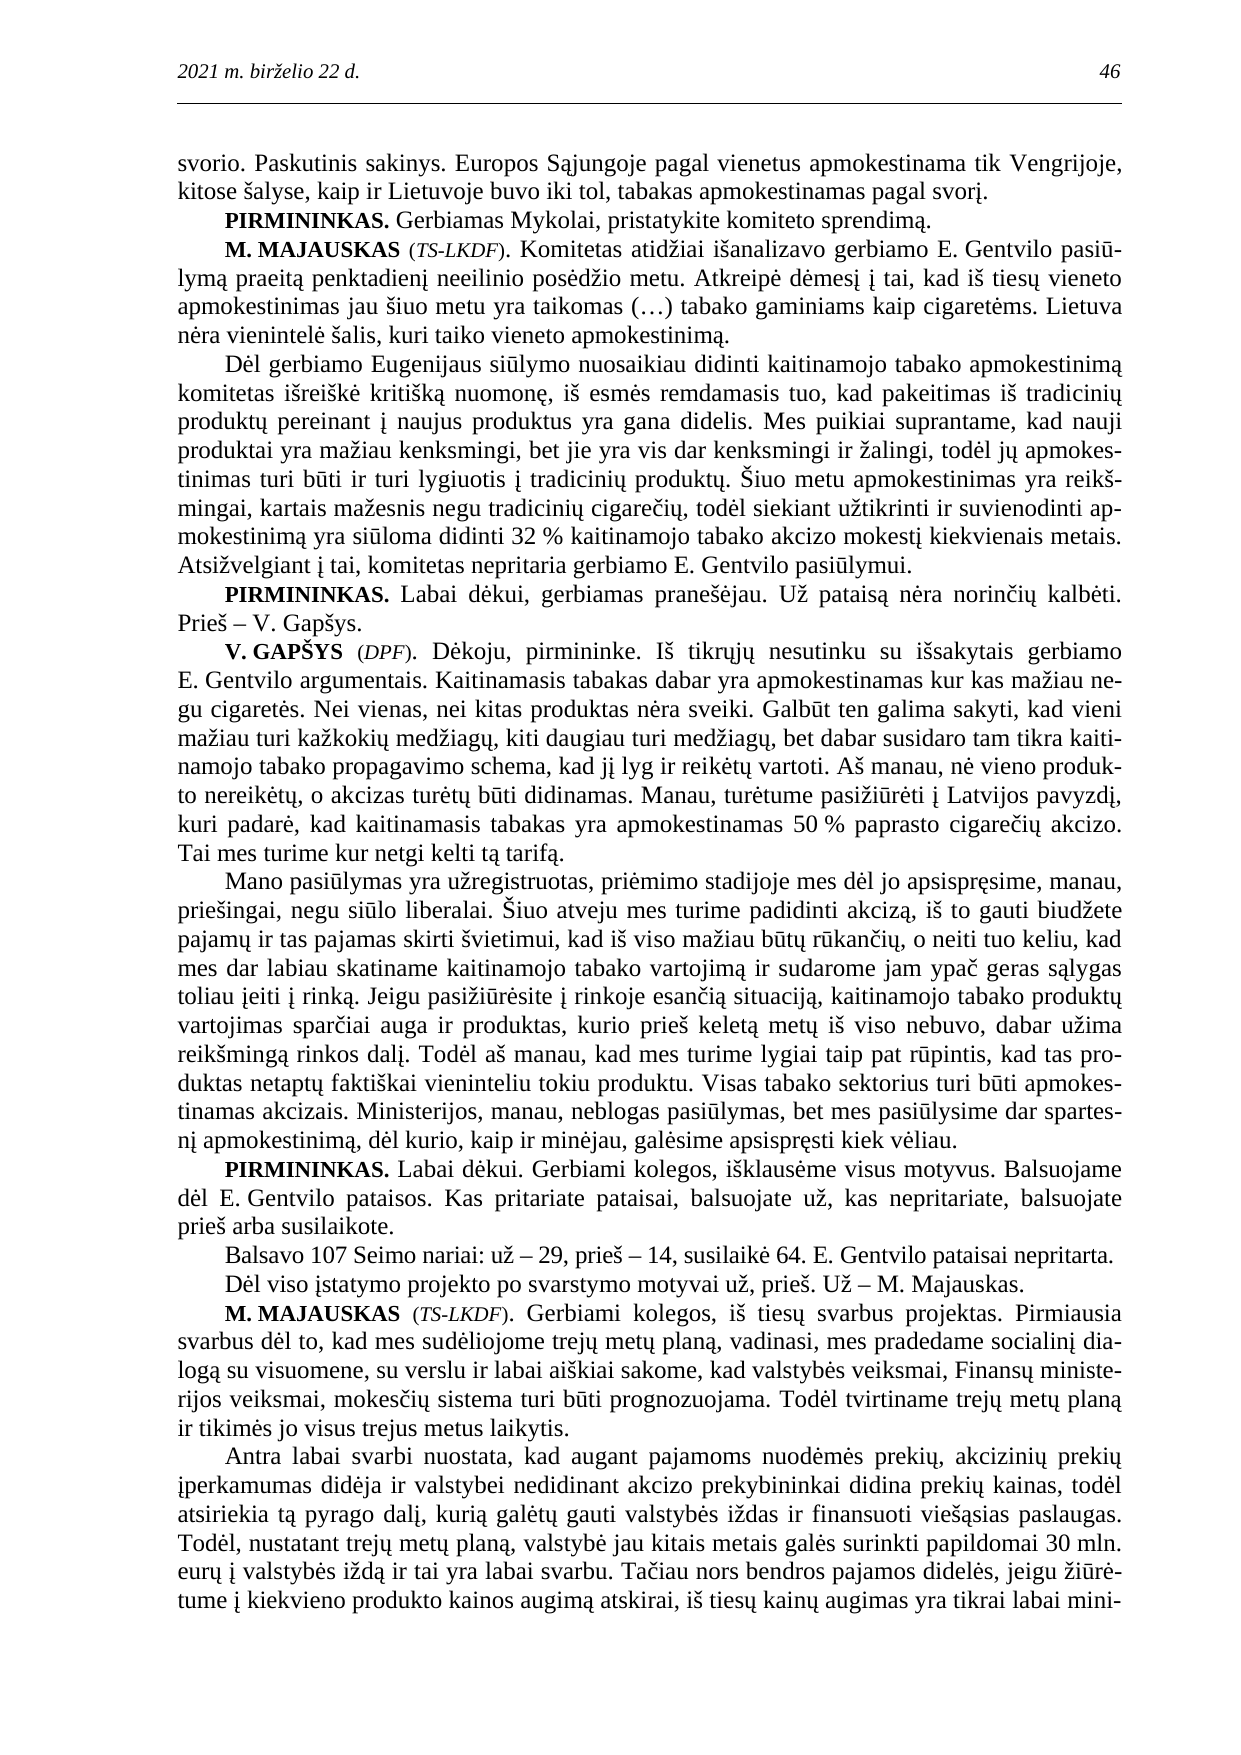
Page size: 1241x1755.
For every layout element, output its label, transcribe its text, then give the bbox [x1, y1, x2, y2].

text Ma­no pa­siū­ly­mas yra už­re­gist­ruo­tas, pri­ėmi­mo sta­di­jo­je mes dėl jo ap­si­sprę­si­me, ma­nau, prie­šin­gai, ne­gu siū­lo li­be­ra­lai. Šiuo at­ve­ju mes tu­ri­me pa­di­din­ti ak­ci­zą, iš to gau­ti biu­dže­te pa­ja­mų ir tas pa­ja­mas skir­ti švie­ti­mui, kad iš vi­so ma­žiau bū­tų rū­kan­čių, o nei­ti tuo ke­liu, kad mes dar la­biau ska­ti­na­me kai­ti­na­mo­jo ta­ba­ko var­to­ji­mą ir su­da­ro­me jam ypač ge­ras są­ly­gas to­liau įei­ti į rin­ką. Jei­gu pa­si­žiū­rė­si­te į rin­ko­je esan­čią si­tu­a­ci­ją, kai­ti­na­mo­jo ta­ba­ko pro­duk­tų var­to­ji­mas spar­čiai au­ga ir pro­duk­tas, ku­rio prieš ke­le­tą me­tų iš vi­so ne­bu­vo, da­bar už­ima reikš­min­gą rin­kos da­lį. To­dėl aš ma­nau, kad mes tu­ri­me ly­giai taip pat rū­pin­tis, kad tas pro­duk­tas ne­tap­tų fak­tiš­kai vie­nin­te­liu to­kiu pro­duk­tu. Vi­sas ta­ba­ko sek­to­rius tu­ri bū­ti ap­mo­kes­ti­na­mas ak­ci­zais. Mi­nis­te­ri­jos, ma­nau, ne­blo­gas pa­siū­ly­mas, bet mes pa­siū­ly­si­me dar spar­tes­nį ap­mo­kes­ti­ni­mą, dėl ku­rio, kaip ir mi­nė­jau, ga­lė­si­me ap­si­spręs­ti kiek vė­liau. [177, 866, 1122, 1154]
text svo­rio. Pas­ku­ti­nis sa­ki­nys. Eu­ro­pos Są­jun­go­je pa­gal vie­ne­tus ap­mo­kes­ti­na­ma tik Veng­ri­jo­je, ki­to­se ša­ly­se, kaip ir Lie­tu­vo­je bu­vo iki tol, ta­ba­kas ap­mo­kes­ti­na­mas pa­gal svo­rį. [177, 148, 1122, 205]
text PIRMININKAS. Ger­bia­mas My­ko­lai, pri­sta­ty­ki­te ko­mi­te­to spren­di­mą. [177, 205, 1122, 234]
text PIRMININKAS. La­bai dė­kui, ger­bia­mas pra­ne­šė­jau. Už pa­tai­są nė­ra no­rin­čių kal­bė­ti. Prieš – V. Gap­šys. [177, 579, 1122, 636]
text An­tra la­bai svar­bi nuo­sta­ta, kad au­gant pa­ja­moms nuo­dė­mės pre­kių, ak­ci­zi­nių pre­kių įper­ka­mu­mas di­dė­ja ir vals­ty­bei ne­di­di­nant ak­ci­zo pre­ky­bi­nin­kai di­di­na pre­kių kai­nas, to­dėl at­si­rie­kia tą py­ra­go da­lį, ku­rią ga­lė­tų gau­ti vals­ty­bės iž­das ir fi­nan­suo­ti vie­šą­sias pa­slau­gas. To­dėl, nu­sta­tant tre­jų me­tų pla­ną, vals­ty­bė jau ki­tais me­tais ga­lės su­rink­ti pa­pil­do­mai 30 mln. eu­rų į vals­ty­bės iž­dą ir tai yra la­bai svar­bu. Ta­čiau nors ben­dros pa­ja­mos di­de­lės, jei­gu žiū­rė­tu­me į kiek­vie­no pro­duk­to kai­nos au­gi­mą at­ski­rai, iš tie­sų kai­nų au­gi­mas yra tik­rai la­bai mi­ni­ [177, 1441, 1122, 1614]
text Dėl vi­so įsta­ty­mo pro­jek­to po svars­ty­mo mo­ty­vai už, prieš. Už – M. Ma­jaus­kas. [177, 1269, 1122, 1298]
text M. MAJAUSKAS (TS-LKDF). Ger­bia­mi ko­le­gos, iš tie­sų svar­bus pro­jek­tas. Pir­miau­sia svar­bus dėl to, kad mes su­dė­lio­jo­me tre­jų me­tų pla­ną, va­di­na­si, mes pra­de­da­me so­cia­li­nį dia­lo­gą su vi­suo­me­ne, su ver­slu ir la­bai aiš­kiai sa­ko­me, kad vals­ty­bės veiks­mai, Fi­nan­sų mi­nis­te­ri­jos veiks­mai, mo­kes­čių sis­te­ma tu­ri bū­ti prog­no­zuo­ja­ma. To­dėl tvir­ti­na­me tre­jų me­tų pla­ną ir ti­ki­mės jo vi­sus tre­jus me­tus lai­ky­tis. [177, 1298, 1122, 1441]
text Dėl ger­bia­mo Eu­ge­ni­jaus siū­ly­mo nuo­sai­kiau di­din­ti kai­ti­na­mo­jo ta­ba­ko ap­mo­kes­ti­ni­mą ko­mi­te­tas iš­reiš­kė kri­tiš­ką nuo­mo­nę, iš es­mės rem­da­ma­sis tuo, kad pa­kei­ti­mas iš tra­di­ci­nių pro­duk­tų per­ei­nant į nau­jus pro­duk­tus yra ga­na di­de­lis. Mes pui­kiai su­pran­ta­me, kad nau­ji pro­duk­tai yra ma­žiau kenks­min­gi, bet jie yra vis dar kenks­min­gi ir ža­lin­gi, to­dėl jų ap­mo­kes­ti­ni­mas tu­ri bū­ti ir tu­ri ly­giuo­tis į tra­di­ci­nių pro­duk­tų. Šiuo me­tu ap­mo­kes­ti­ni­mas yra reikš­min­gai, kar­tais ma­žes­nis ne­gu tra­di­ci­nių ci­ga­re­čių, to­dėl sie­kiant už­tik­rin­ti ir su­vie­no­din­ti ap­mo­kes­ti­ni­mą yra siū­lo­ma di­din­ti 32 % kai­ti­na­mo­jo ta­ba­ko ak­ci­zo mo­kes­tį kiek­vie­nais me­tais. At­si­žvel­giant į tai, ko­mi­te­tas ne­pri­ta­ria ger­bia­mo E. Gent­vi­lo pa­siū­ly­mui. [177, 349, 1122, 579]
text Bal­sa­vo 107 Sei­mo na­riai: už – 29, prieš – 14, su­si­lai­kė 64. E. Gent­vi­lo pa­tai­sai ne­pri­tar­ta. [177, 1240, 1122, 1269]
text V. GAPŠYS (DPF). Dė­ko­ju, pir­mi­nin­ke. Iš tik­rų­jų ne­su­tin­ku su iš­sa­ky­tais ger­bia­mo E. Gent­vi­lo ar­gu­men­tais. Kai­ti­na­ma­sis ta­ba­kas da­bar yra ap­mo­kes­ti­na­mas kur kas ma­žiau ne­gu ci­ga­re­tės. Nei vie­nas, nei ki­tas pro­duk­tas nė­ra svei­ki. Gal­būt ten ga­li­ma sa­ky­ti, kad vie­ni ma­žiau tu­ri kaž­ko­kių me­džia­gų, ki­ti dau­giau tu­ri me­džia­gų, bet da­bar su­si­da­ro tam tik­ra kai­ti­na­mo­jo ta­ba­ko pro­pa­ga­vi­mo sche­ma, kad jį lyg ir rei­kė­tų var­to­ti. Aš ma­nau, nė vie­no pro­duk­to ne­rei­kė­tų, o ak­ci­zas tu­rė­tų bū­ti di­di­na­mas. Ma­nau, tu­rė­tu­me pa­si­žiū­rė­ti į Lat­vi­jos pa­vyz­dį, ku­ri pa­da­rė, kad kai­ti­na­ma­sis ta­ba­kas yra ap­mo­kes­ti­na­mas 50 % pa­pras­to ci­ga­re­čių ak­ci­zo. Tai mes tu­ri­me kur net­gi kel­ti tą ta­ri­fą. [177, 636, 1122, 866]
text PIRMININKAS. La­bai dė­kui. Ger­bia­mi ko­le­gos, iš­klau­sė­me vi­sus mo­ty­vus. Bal­suo­ja­me dėl E. Gent­vi­lo pa­tai­sos. Kas pri­ta­ria­te pa­tai­sai, bal­suo­ja­te už, kas ne­pri­ta­ria­te, bal­suo­ja­te prieš ar­ba su­si­lai­ko­te. [177, 1154, 1122, 1240]
text M. MAJAUSKAS (TS-LKDF). Ko­mi­te­tas ati­džiai iš­ana­li­za­vo ger­bia­mo E. Gent­vi­lo pa­siū­ly­mą pra­ei­tą penk­ta­die­nį ne­ei­li­nio po­sė­džio me­tu. At­krei­pė dė­me­sį į tai, kad iš tie­sų vie­ne­to ap­mo­kes­ti­ni­mas jau šiuo me­tu yra tai­ko­mas (…) ta­ba­ko ga­mi­niams kaip ci­ga­re­tėms. Lie­tu­va nė­ra vie­nin­te­lė ša­lis, ku­ri tai­ko vie­ne­to ap­mo­kes­ti­ni­mą. [177, 234, 1122, 349]
